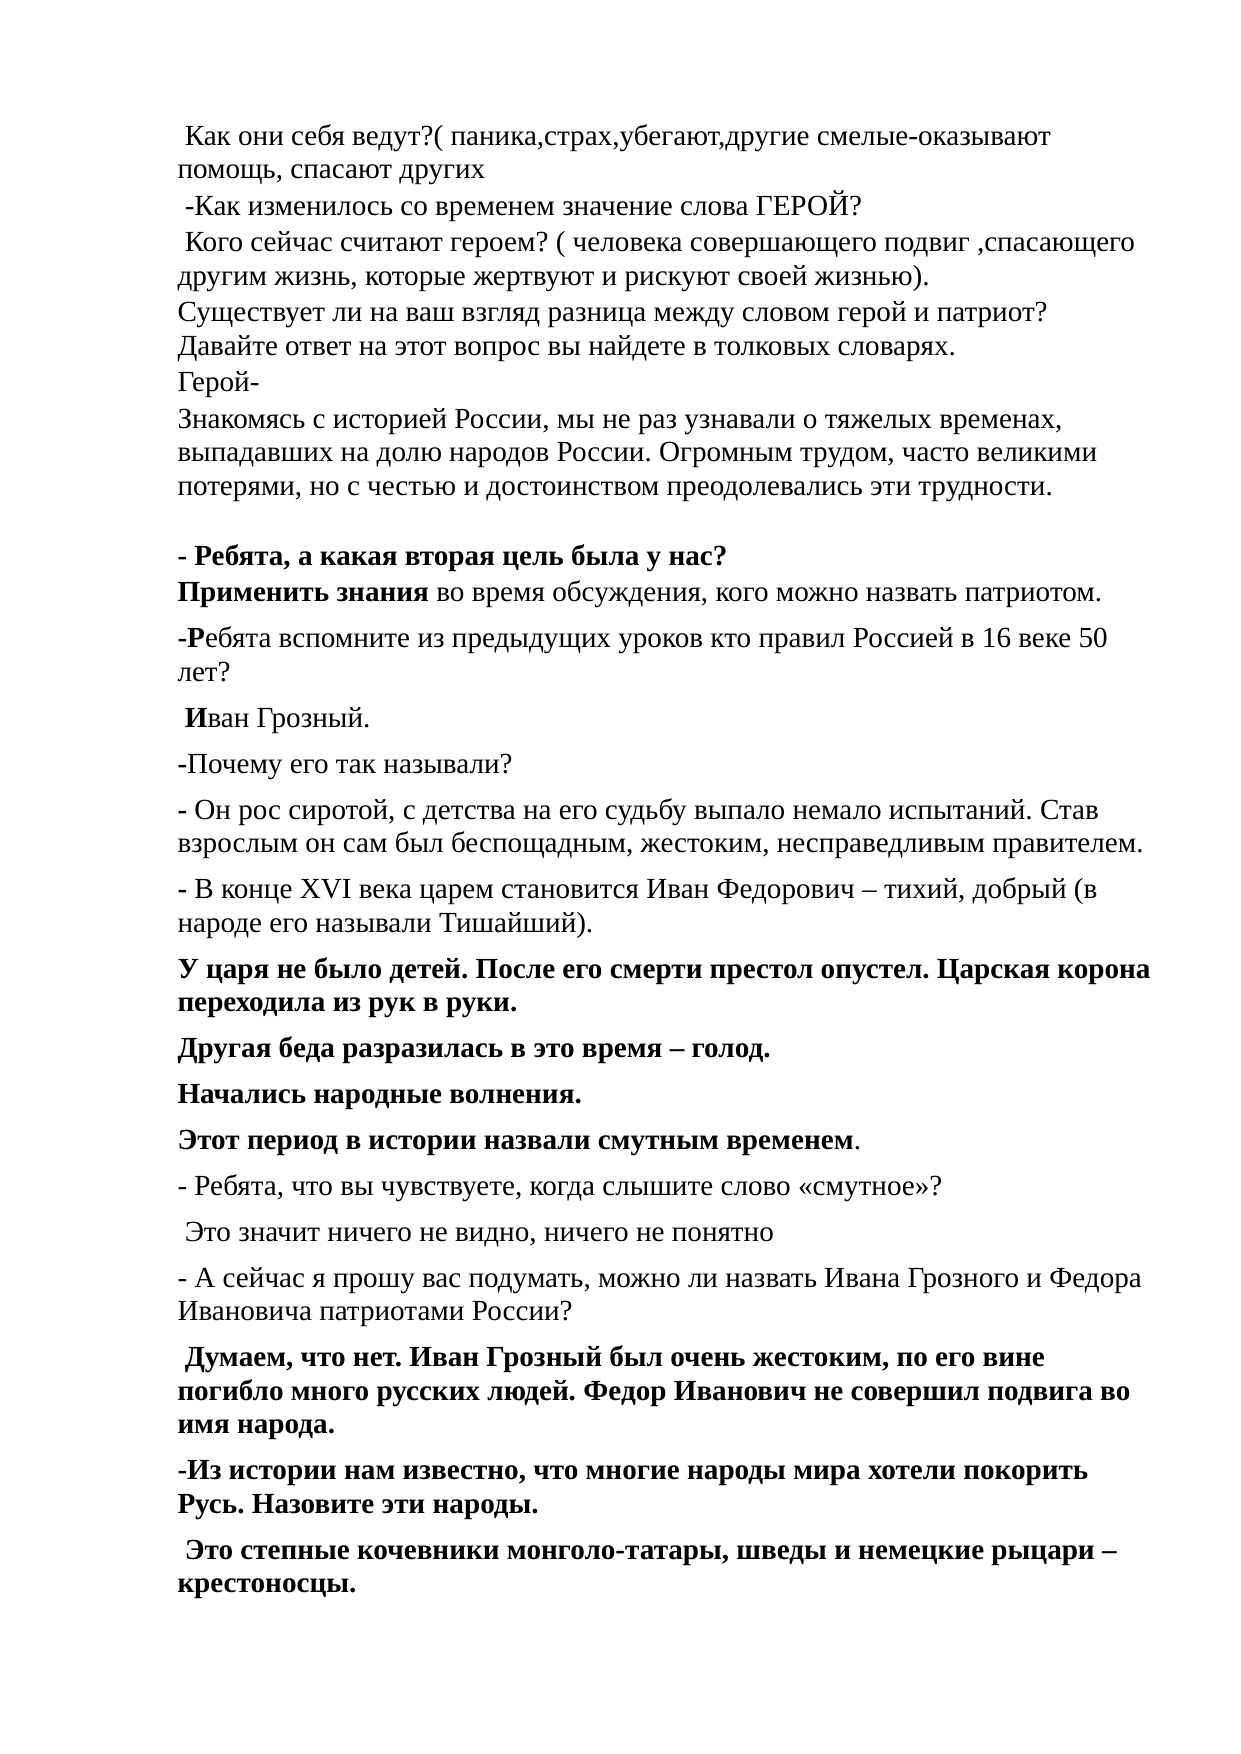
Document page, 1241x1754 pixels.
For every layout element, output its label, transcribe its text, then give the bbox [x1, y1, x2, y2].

text Кого сейчас считают героем? ( человека совершающего подвиг ,спасающего другим жизнь, которые жертвуют и рискуют своей жизнью). [177, 224, 1152, 292]
text - Ребята, а какая вторая цель была у нас? [177, 538, 1152, 572]
text - А сейчас я прошу вас подумать, можно ли назвать Ивана Грозного и Федора Ивановича патриотами России? [177, 1260, 1152, 1327]
text - Ребята, что вы чувствуете, когда слышите слово «смутное»? [177, 1168, 1152, 1202]
text -Как изменилось со временем значение слова ГЕРОЙ? [177, 188, 1152, 222]
text Иван Грозный. [177, 700, 1152, 733]
text Существует ли на ваш взгляд разница между словом герой и патриот? Давайте ответ на этот вопрос вы найдете в толковых словарях. [177, 294, 1152, 362]
text -Почему его так называли? [177, 746, 1152, 779]
text Этот период в истории назвали смутным временем. [177, 1122, 1152, 1156]
text Это значит ничего не видно, ничего не понятно [177, 1214, 1152, 1248]
text Другая беда разразилась в это время – голод. [177, 1030, 1152, 1064]
text - Он рос сиротой, с детства на его судьбу выпало немало испытаний. Став взрослым он сам был беспощадным, жестоким, несправедливым правителем. [177, 792, 1152, 859]
text Герой- [177, 364, 1152, 398]
text -Ребята вспомните из предыдущих уроков кто правил Россией в 16 веке 50 лет? [177, 621, 1152, 688]
text У царя не было детей. После его смерти престол опустел. Царская корона переходила из рук в руки. [177, 951, 1152, 1018]
text Начались народные волнения. [177, 1076, 1152, 1110]
text - В конце XVI века царем становится Иван Федорович – тихий, добрый (в народе его называли Тишайший). [177, 871, 1152, 938]
text Применить знания во время обсуждения, кого можно назвать патриотом. [177, 574, 1152, 608]
text Знакомясь с историей России, мы не раз узнавали о тяжелых временах, выпадавших на долю народов России. Огромным трудом, часто великими потерями, но с честью и достоинством преодолевались эти трудности. [177, 401, 1152, 502]
text Это степные кочевники монголо-татары, шведы и немецкие рыцари – крестоносцы. [177, 1532, 1152, 1599]
text -Из истории нам известно, что многие народы мира хотели покорить Русь. Назовите эти народы. [177, 1452, 1152, 1519]
text Как они себя ведут?( паника,страх,убегают,другие смелые-оказывают помощь, спасают других [177, 118, 1152, 185]
text Думаем, что нет. Иван Грозный был очень жестоким, по его вине погибло много русских людей. Федор Иванович не совершил подвига во имя народа. [177, 1339, 1152, 1440]
